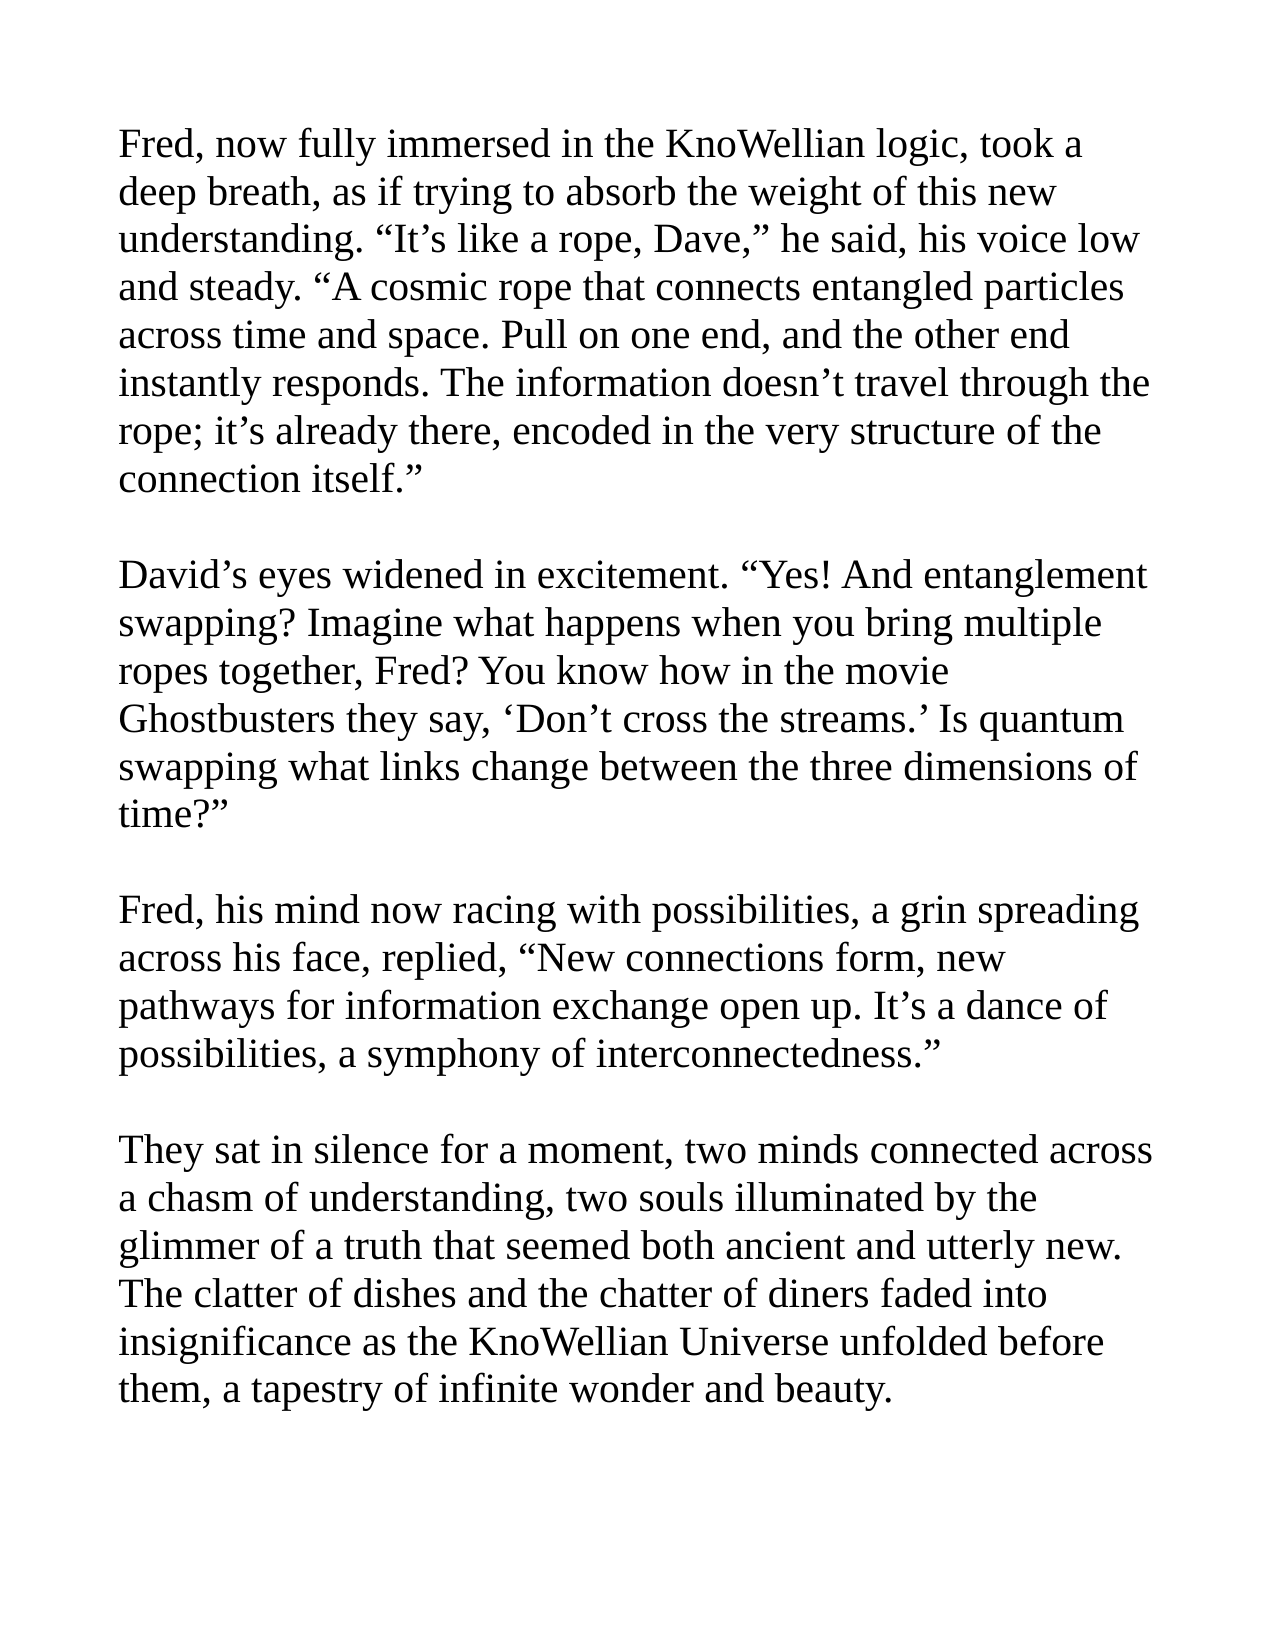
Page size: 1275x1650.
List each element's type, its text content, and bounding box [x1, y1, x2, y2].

text Fred, now fully immersed in the KnoWellian logic, took a deep breath, as if trying to absorb the weight of this new understanding. “It’s like a rope, Dave,” he said, his voice low and steady. “A cosmic rope that connects entangled particles across time and space. Pull on one end, and the other end instantly responds. The information doesn’t travel through the rope; it’s already there, encoded in the very structure of the connection itself.” [118, 118, 1157, 501]
text Fred, his mind now racing with possibilities, a grin spreading across his face, replied, “New connections form, new pathways for information exchange open up. It’s a dance of possibilities, a symphony of interconnectedness.” [118, 885, 1157, 1076]
text They sat in silence for a moment, two minds connected across a chasm of understanding, two souls illuminated by the glimmer of a truth that seemed both ancient and utterly new. The clatter of dishes and the chatter of diners faded into insignificance as the KnoWellian Universe unfolded before them, a tapestry of infinite wonder and beauty. [118, 1124, 1157, 1412]
text David’s eyes widened in excitement. “Yes! And entanglement swapping? Imagine what happens when you bring multiple ropes together, Fred? You know how in the movie Ghostbusters they say, ‘Don’t cross the streams.’ Is quantum swapping what links change between the three dimensions of time?” [118, 549, 1157, 837]
